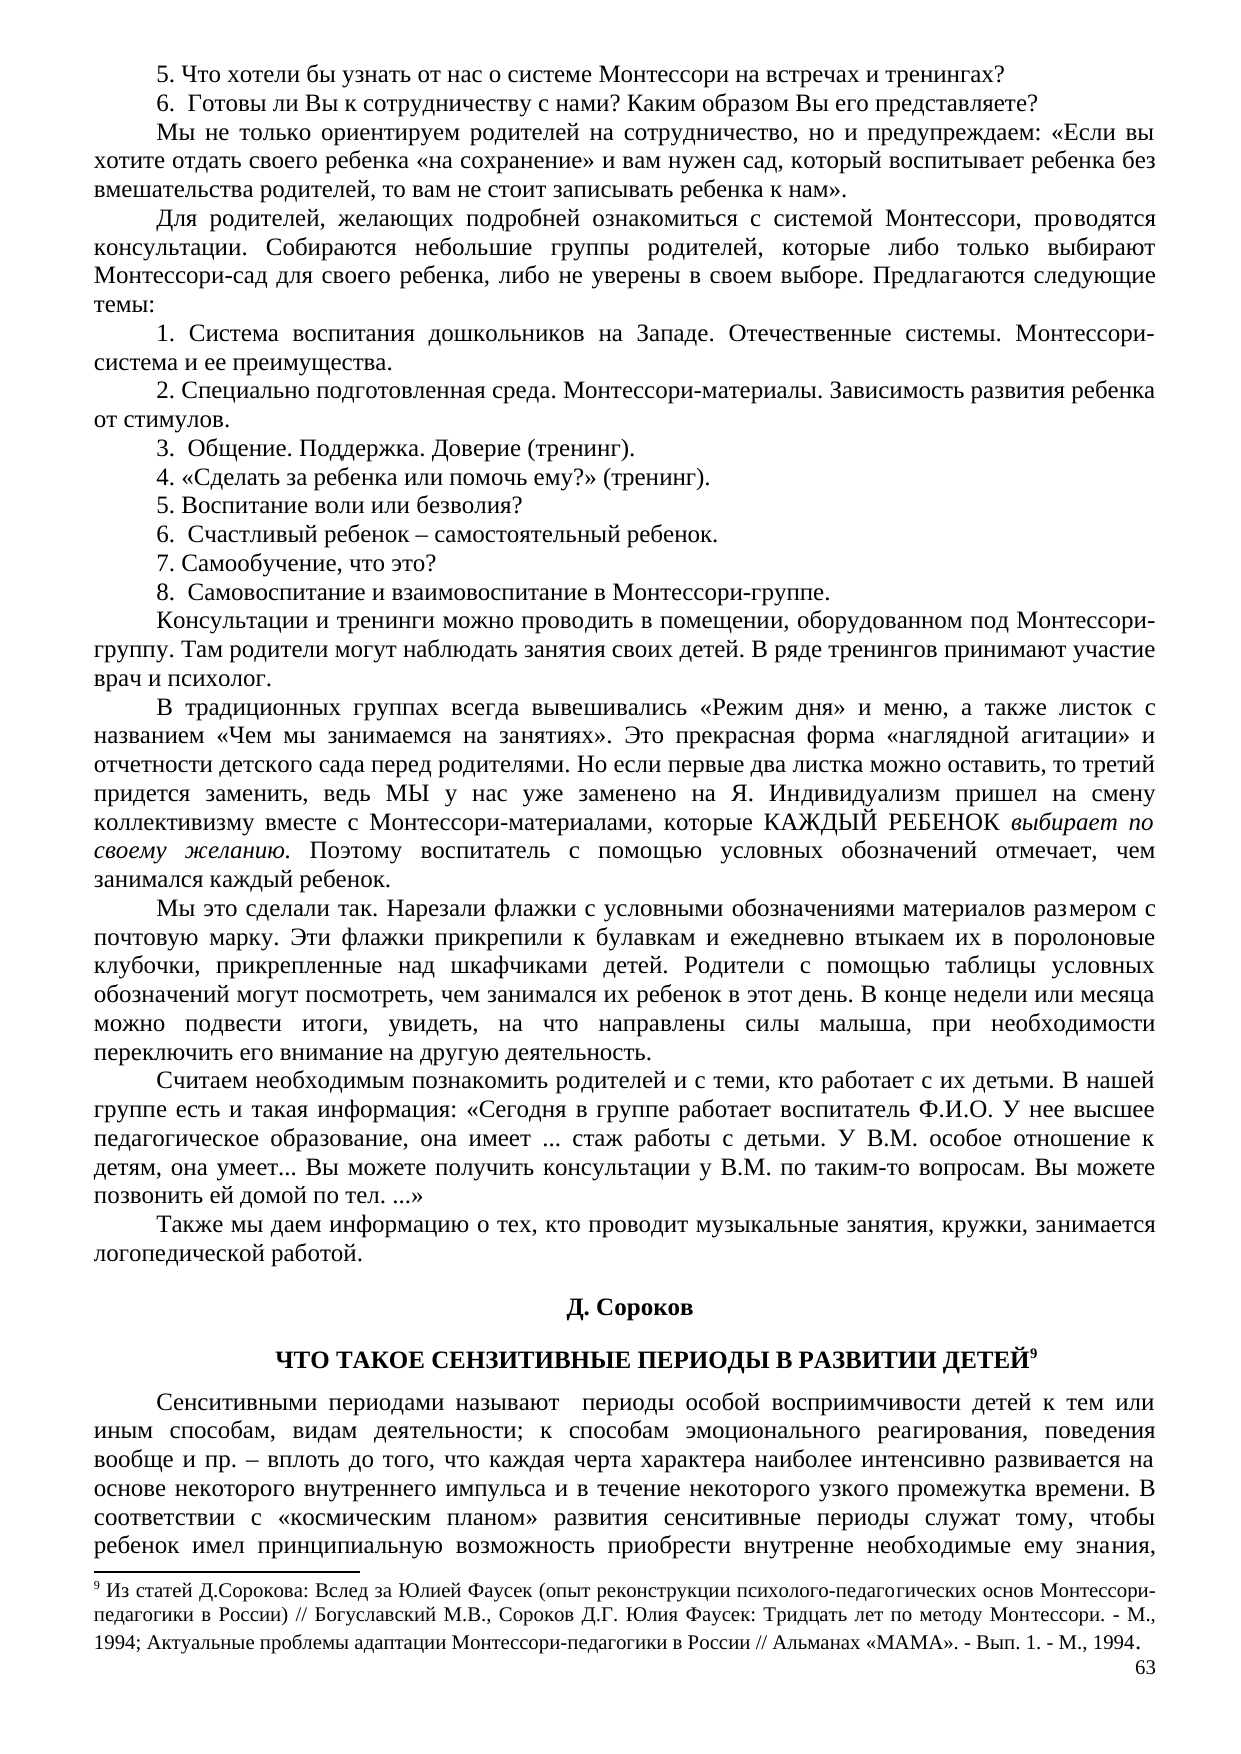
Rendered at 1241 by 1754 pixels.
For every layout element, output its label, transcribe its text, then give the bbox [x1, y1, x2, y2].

text Мы не только ориентируем родителей на сотрудничество, но и предупреждаем: «Если вы хотите отдать своего ребенка «на сохра­нение» и вам нужен сад, который воспитыва­ет ребенка без вмешательства родителей, то вам не стоит записывать ребенка к нам». [94, 117, 1156, 203]
text 8. Самовоспитание и взаимовоспитание в Монтессори-группе. [94, 577, 1156, 605]
text 4. «Сделать за ребенка или помочь ему?» (тренинг). [94, 462, 1156, 490]
text Для родителей, желающих подробней ознакомиться с системой Монтессори, про­водятся консультации. Собираются неболь­шие группы родителей, которые либо только выбирают Монтессори-сад для своего ребен­ка, либо не уверены в своем выборе. Предла­гаются следующие темы: [94, 203, 1156, 318]
text Консультации и тренинги можно прово­дить в помещении, оборудованном под Монтессори-группу. Там родители могут наблю­дать занятия своих детей. В ряде тренингов принимают участие врач и психолог. [94, 605, 1156, 692]
text 1. Система воспитания дошкольников на Западе. Отечественные системы. Монтессори-система и ее преимущества. [94, 318, 1156, 375]
text Также мы даем информацию о тех, кто проводит музыкальные занятия, кружки, за­нимается логопедической работой. [94, 1209, 1156, 1267]
text 2. Специально подготовленная среда. Монтессори-материалы. Зависимость развития ребенка от стимулов. [94, 375, 1156, 433]
text 3. Общение. Поддержка. Доверие (тре­нинг). [94, 433, 1156, 462]
text В традиционных группах всегда выве­шивались «Режим дня» и меню, а также лис­ток с названием «Чем мы занимаемся на за­нятиях». Это прекрасная форма «наглядной агитации» и отчетности детского сада перед родителями. Но если первые два листка можно оставить, то третий придется заме­нить, ведь МЫ у нас уже заменено на Я. Ин­дивидуализм пришел на смену коллективиз­му вместе с Монтессори-материалами, кото­рые КАЖДЫЙ РЕБЕНОК выбирает по сво­ему желанию. Поэтому воспитатель с помо­щью условных обозначений отмечает, чем занимался каждый ребенок. [94, 692, 1156, 893]
text 5. Воспитание воли или безволия? [94, 490, 1156, 519]
text Д. Сороков [94, 1292, 1156, 1320]
text Мы это сделали так. Нарезали флажки с условными обозначениями материалов раз­мером с почтовую марку. Эти флажки при­крепили к булавкам и ежедневно втыкаем их в поролоновые клубочки, прикрепленные над шкафчиками детей. Родители с помощью таблицы условных обозначений могут по­смотреть, чем занимался их ребенок в этот день. В конце недели или месяца можно под­вести итоги, увидеть, на что направлены си­лы малыша, при необходимости переключить его внимание на другую деятельность. [94, 893, 1156, 1065]
text 7. Самообучение, что это? [94, 548, 1156, 577]
text Считаем необходимым познакомить ро­дителей и с теми, кто работает с их детьми. В нашей группе есть и такая информация: «Сегодня в группе работает воспитатель Ф.И.О. У нее высшее педагогическое обра­зование, она имеет ... стаж работы с детьми. У В.М. особое отношение к детям, она уме­ет... Вы можете получить консультации у В.М. по таким-то вопросам. Вы можете по­звонить ей домой по тел. ...» [94, 1065, 1156, 1209]
text 6. Готовы ли Вы к сотрудничеству с на­ми? Каким образом Вы его представ­ляете? [94, 88, 1156, 117]
text 6. Счастливый ребенок – самостоятель­ный ребенок. [94, 519, 1156, 548]
text Сенситивными периодами называют периоды особой восприимчивости детей к тем или иным способам, видам дея­тельности; к способам эмоционального реа­гирования, поведения вообще и пр. – вплоть до того, что каждая черта характера наиболее интенсивно развивается на основе некоторо­го внутреннего импульса и в течение некото­рого узкого промежутка времени. В соответ­ствии с «космическим планом» развития сенситивные периоды служат тому, чтобы ребенок имел принципиальную возможность приобрести внутренне необходимые ему зна­ния, [94, 1387, 1156, 1559]
text Из статей Д.Сорокова: Вслед за Юлией Фаусек (опыт реконструкции психолого-педаго­гических основ Монтессори-педагогики в России) // Богуславский М.В., Сороков Д.Г. Юлия Фаусек: Тридцать лет по методу Мон­тессори. - М., 1994; Актуальные проблемы адаптации Монтессори-педагогики в России // Альманах «МАМА». - Вып. 1. - М., 1994. [94, 1578, 1156, 1655]
text ЧТО ТАКОЕ СЕНЗИТИВНЫЕ ПЕРИОДЫ В РАЗВИТИИ ДЕТЕЙ [94, 1345, 1156, 1374]
text 5. Что хотели бы узнать от нас о системе Монтессори на встречах и тренингах? [94, 59, 1156, 88]
